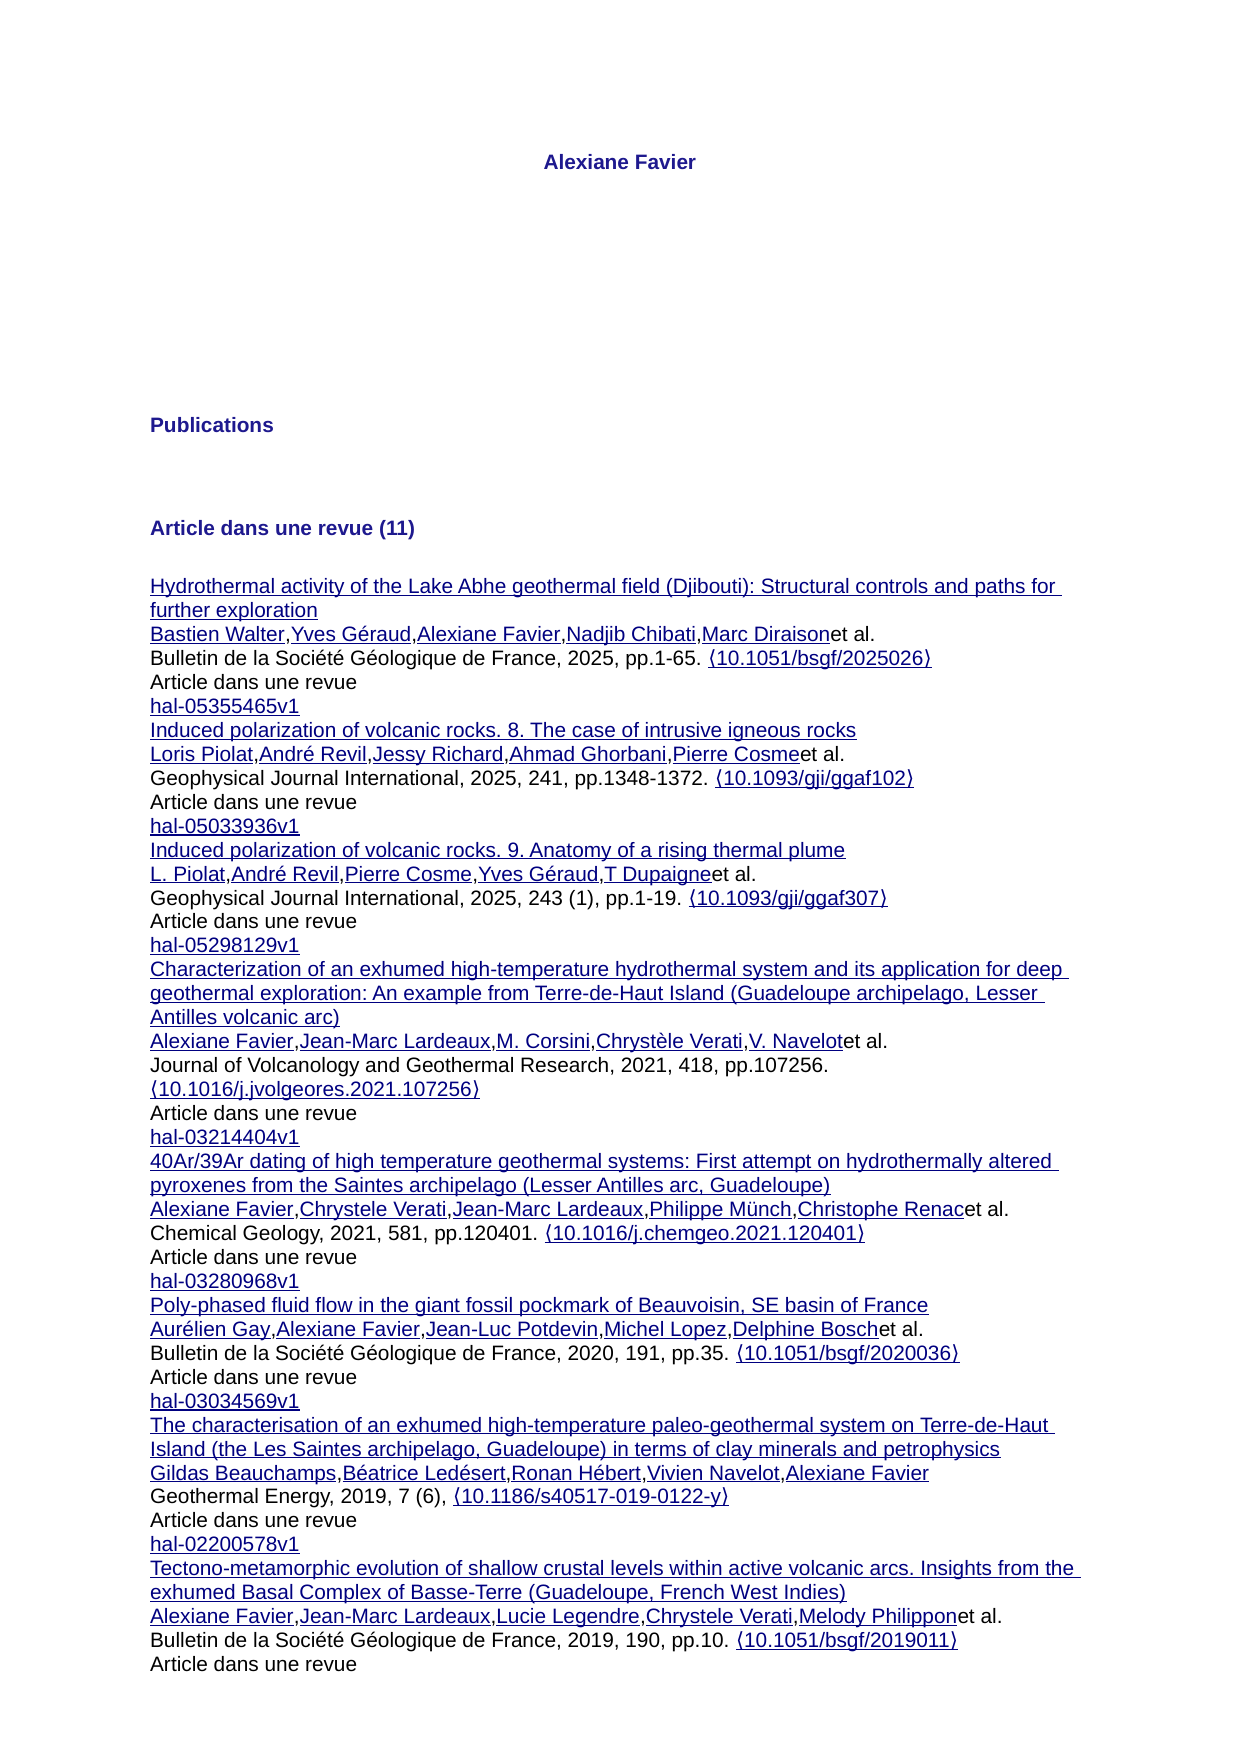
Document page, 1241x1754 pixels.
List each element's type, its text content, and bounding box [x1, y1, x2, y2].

table_cell Poly-phased fluid flow in the giant fossil pockmark of Beauvoisin, SE basin of France Aurélien Gay,Alexiane Favier,Jean-Luc Potdevin,Michel Lopez,Delphine Boschet al. Bulletin de la Société Géologique de France, 2020, 191, pp.35. ⟨10.1051/bsgf/2020036⟩ Article dans une revue hal-03034569v1 [150, 1293, 1090, 1412]
table_cell Tectono-metamorphic evolution of shallow crustal levels within active volcanic arcs. Insights from the exhumed Basal Complex of Basse-Terre (Guadeloupe, French West Indies) Alexiane Favier,Jean-Marc Lardeaux,Lucie Legendre,Chrystele Verati,Melody Philipponet al. Bulletin de la Société Géologique de France, 2019, 190, pp.10. ⟨10.1051/bsgf/2019011⟩ Article dans une revue [150, 1556, 1090, 1676]
table_cell 40Ar/39Ar dating of high temperature geothermal systems: First attempt on hydrothermally altered pyroxenes from the Saintes archipelago (Lesser Antilles arc, Guadeloupe) Alexiane Favier,Chrystele Verati,Jean-Marc Lardeaux,Philippe Münch,Christophe Renacet al. Chemical Geology, 2021, 581, pp.120401. ⟨10.1016/j.chemgeo.2021.120401⟩ Article dans une revue hal-03280968v1 [150, 1149, 1090, 1293]
subtitle Publications [150, 412, 1090, 436]
subtitle Alexiane Favier [150, 150, 1090, 174]
table_header Hydrothermal activity of the Lake Abhe geothermal field (Djibouti): Structural controls and paths for further exploration Bastien Walter,Yves Géraud,Alexiane Favier,Nadjib Chibati,Marc Diraisonet al. Bulletin de la Société Géologique de France, 2025, pp.1-65. ⟨10.1051/bsgf/2025026⟩ Article dans une revue hal-05355465v1 [150, 574, 1090, 718]
table_cell The characterisation of an exhumed high-temperature paleo-geothermal system on Terre-de-Haut Island (the Les Saintes archipelago, Guadeloupe) in terms of clay minerals and petrophysics Gildas Beauchamps,Béatrice Ledésert,Ronan Hébert,Vivien Navelot,Alexiane Favier Geothermal Energy, 2019, 7 (6), ⟨10.1186/s40517-019-0122-y⟩ Article dans une revue hal-02200578v1 [150, 1413, 1090, 1556]
table_cell Induced polarization of volcanic rocks. 9. Anatomy of a rising thermal plume L. Piolat,André Revil,Pierre Cosme,Yves Géraud,T Dupaigneet al. Geophysical Journal International, 2025, 243 (1), pp.1-19. ⟨10.1093/gji/ggaf307⟩ Article dans une revue hal-05298129v1 [150, 838, 1090, 957]
table_cell Characterization of an exhumed high-temperature hydrothermal system and its application for deep geothermal exploration: An example from Terre-de-Haut Island (Guadeloupe archipelago, Lesser Antilles volcanic arc) Alexiane Favier,Jean-Marc Lardeaux,M. Corsini,Chrystèle Verati,V. Navelotet al. Journal of Volcanology and Geothermal Research, 2021, 418, pp.107256. ⟨10.1016/j.jvolgeores.2021.107256⟩ Article dans une revue hal-03214404v1 [150, 957, 1090, 1149]
table_cell Induced polarization of volcanic rocks. 8. The case of intrusive igneous rocks Loris Piolat,André Revil,Jessy Richard,Ahmad Ghorbani,Pierre Cosmeet al. Geophysical Journal International, 2025, 241, pp.1348-1372. ⟨10.1093/gji/ggaf102⟩ Article dans une revue hal-05033936v1 [150, 718, 1090, 837]
subtitle Article dans une revue (11) [150, 516, 1090, 539]
